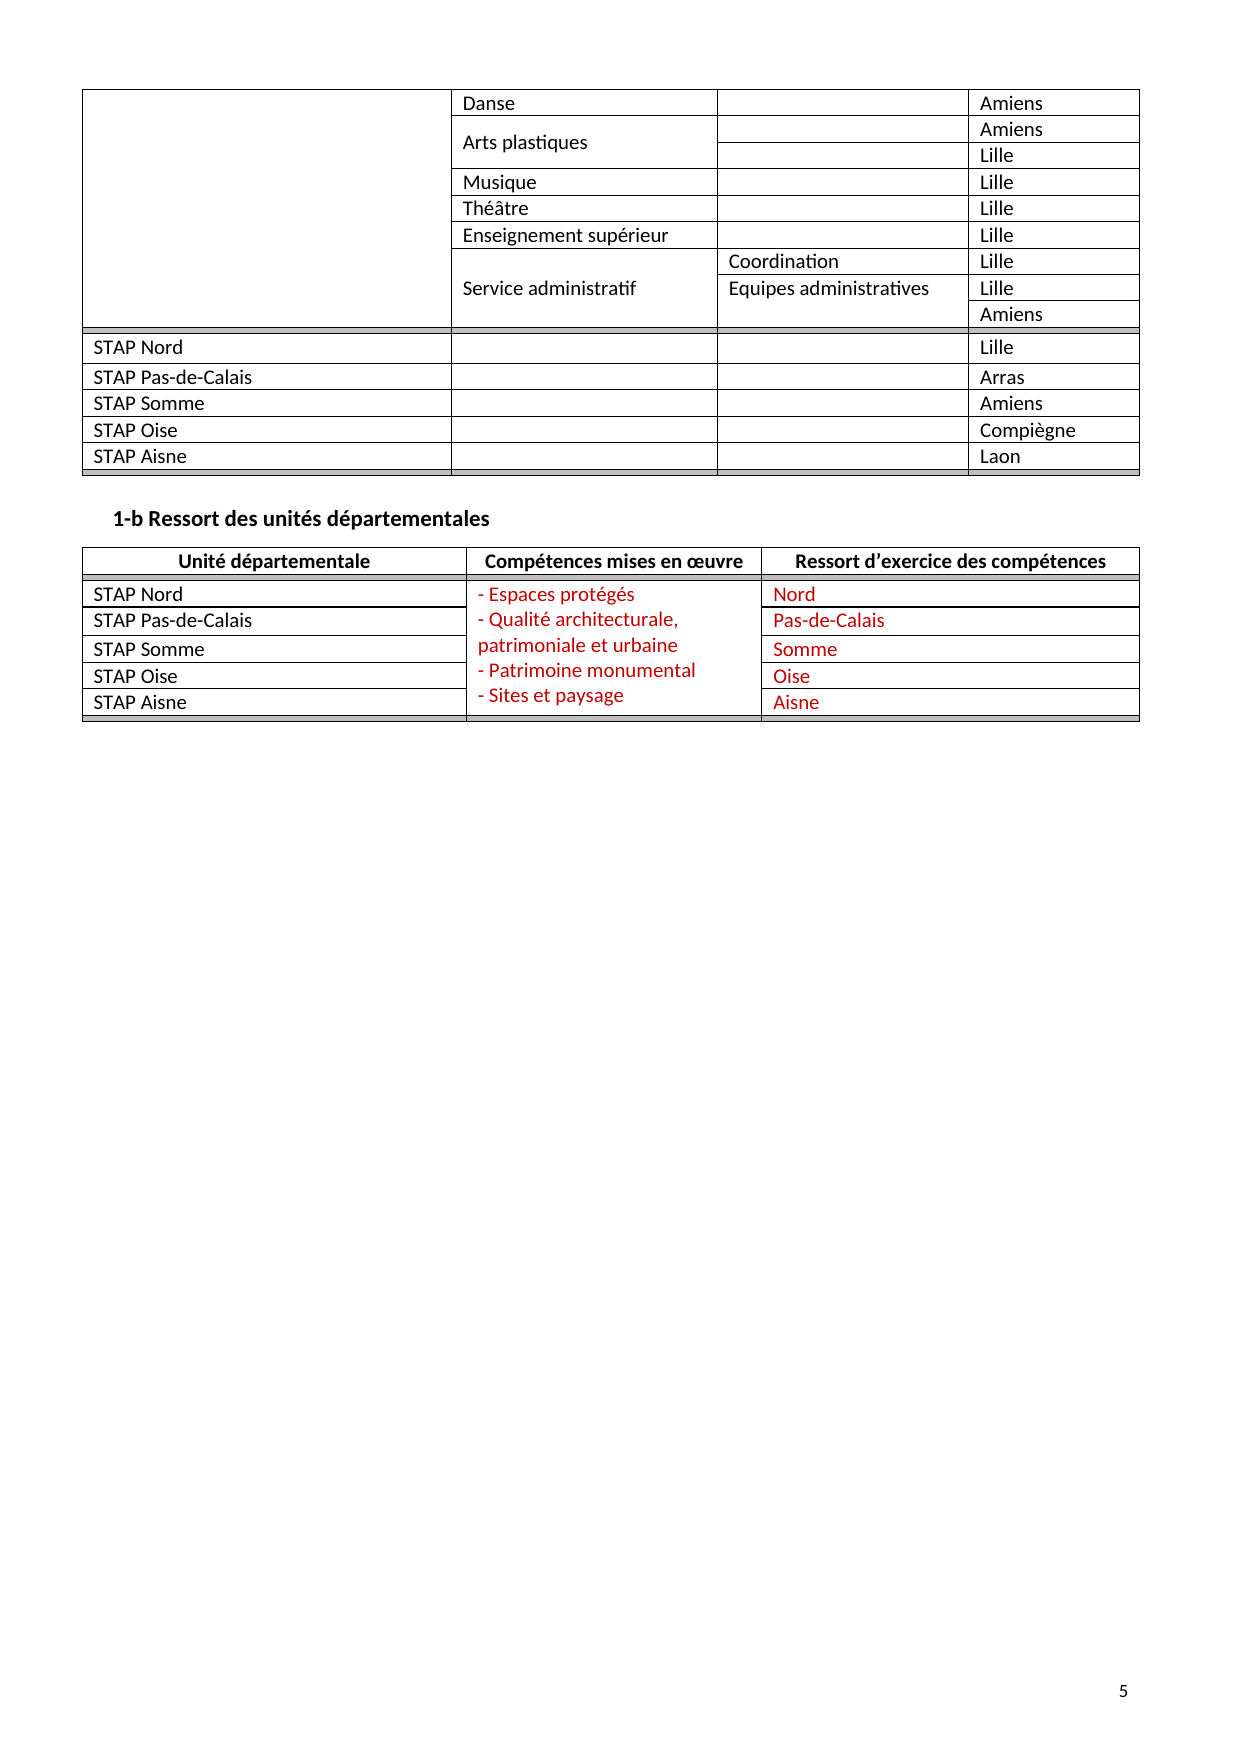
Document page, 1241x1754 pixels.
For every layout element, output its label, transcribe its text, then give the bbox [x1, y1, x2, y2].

table_cell STAP Pas-de-Calais [83, 608, 466, 635]
text 1-b Ressort des unités départementales [112, 504, 1128, 532]
table_cell Pas-de-Calais [762, 608, 1139, 635]
table_cell [467, 716, 761, 721]
table_cell [83, 470, 451, 475]
table_cell Lille [969, 334, 1139, 363]
table_cell STAP Somme [83, 636, 466, 662]
table_cell [718, 169, 968, 194]
table_cell Amiens [969, 90, 1139, 115]
table_cell Coordination [718, 249, 968, 274]
table_cell [969, 328, 1139, 333]
table_cell [83, 575, 466, 580]
table_cell Amiens [969, 116, 1139, 142]
table_cell Théâtre [452, 196, 717, 221]
table_cell Lille [969, 249, 1139, 274]
table_cell [718, 143, 968, 168]
table_cell Service administratif [452, 249, 717, 327]
table_cell [762, 575, 1139, 580]
table_cell STAP Pas-de-Calais [83, 364, 451, 389]
table_cell STAP Oise [83, 663, 466, 688]
table_cell STAP Somme [83, 390, 451, 416]
table_cell Amiens [969, 301, 1139, 327]
table_cell Compiègne [969, 417, 1139, 442]
table_header Ressort d’exercice des compétences [762, 548, 1139, 574]
table_cell Arras [969, 364, 1139, 389]
table_cell Arts plastiques [452, 116, 717, 168]
table_cell [452, 390, 717, 416]
table_cell Lille [969, 222, 1139, 247]
table_cell [718, 417, 968, 442]
table_cell [452, 334, 717, 363]
table_cell [718, 334, 968, 363]
table_cell Danse [452, 90, 717, 115]
table_cell Enseignement supérieur [452, 222, 717, 247]
table_cell [467, 575, 761, 580]
table_cell [452, 364, 717, 389]
table_cell Aisne [762, 689, 1139, 715]
table_cell Lille [969, 143, 1139, 168]
table_cell [83, 716, 466, 721]
table_cell Lille [969, 275, 1139, 300]
table_cell [718, 364, 968, 389]
table_cell - Espaces protégés - Qualité architecturale, patrimoniale et urbaine - Patrimoine monumental - Sites et paysage [467, 581, 761, 715]
table_cell [969, 470, 1139, 475]
table_cell Musique [452, 169, 717, 194]
table_cell [718, 470, 968, 475]
table_cell [452, 328, 717, 333]
table_cell [718, 328, 968, 333]
table_cell [762, 716, 1139, 721]
table_cell Equipes administratives [718, 275, 968, 327]
table_cell [83, 90, 451, 327]
table_cell Nord [762, 581, 1139, 606]
table_cell [718, 390, 968, 416]
table_cell STAP Nord [83, 581, 93, 606]
table_cell STAP Nord [455, 581, 466, 606]
table_cell [718, 90, 968, 115]
table_cell STAP Oise [83, 417, 451, 442]
table_cell [718, 222, 968, 247]
table_cell STAP Nord [83, 334, 451, 363]
table_cell Amiens [969, 390, 1139, 416]
table_cell STAP Aisne [83, 443, 451, 469]
table_cell STAP Aisne [83, 689, 466, 715]
table_cell [452, 443, 717, 469]
table_cell [718, 196, 968, 221]
table_cell [452, 470, 717, 475]
table_cell Oise [762, 663, 1139, 688]
table_cell Laon [969, 443, 1139, 469]
table_cell [718, 116, 968, 142]
table_cell [718, 443, 968, 469]
table_cell Lille [969, 169, 1139, 194]
table_cell [452, 417, 717, 442]
table_cell [83, 328, 451, 333]
table_header Unité départementale [83, 548, 466, 574]
table_header Compétences mises en œuvre [467, 548, 761, 574]
table_cell Lille [969, 196, 1139, 221]
table_cell Somme [762, 636, 1139, 662]
